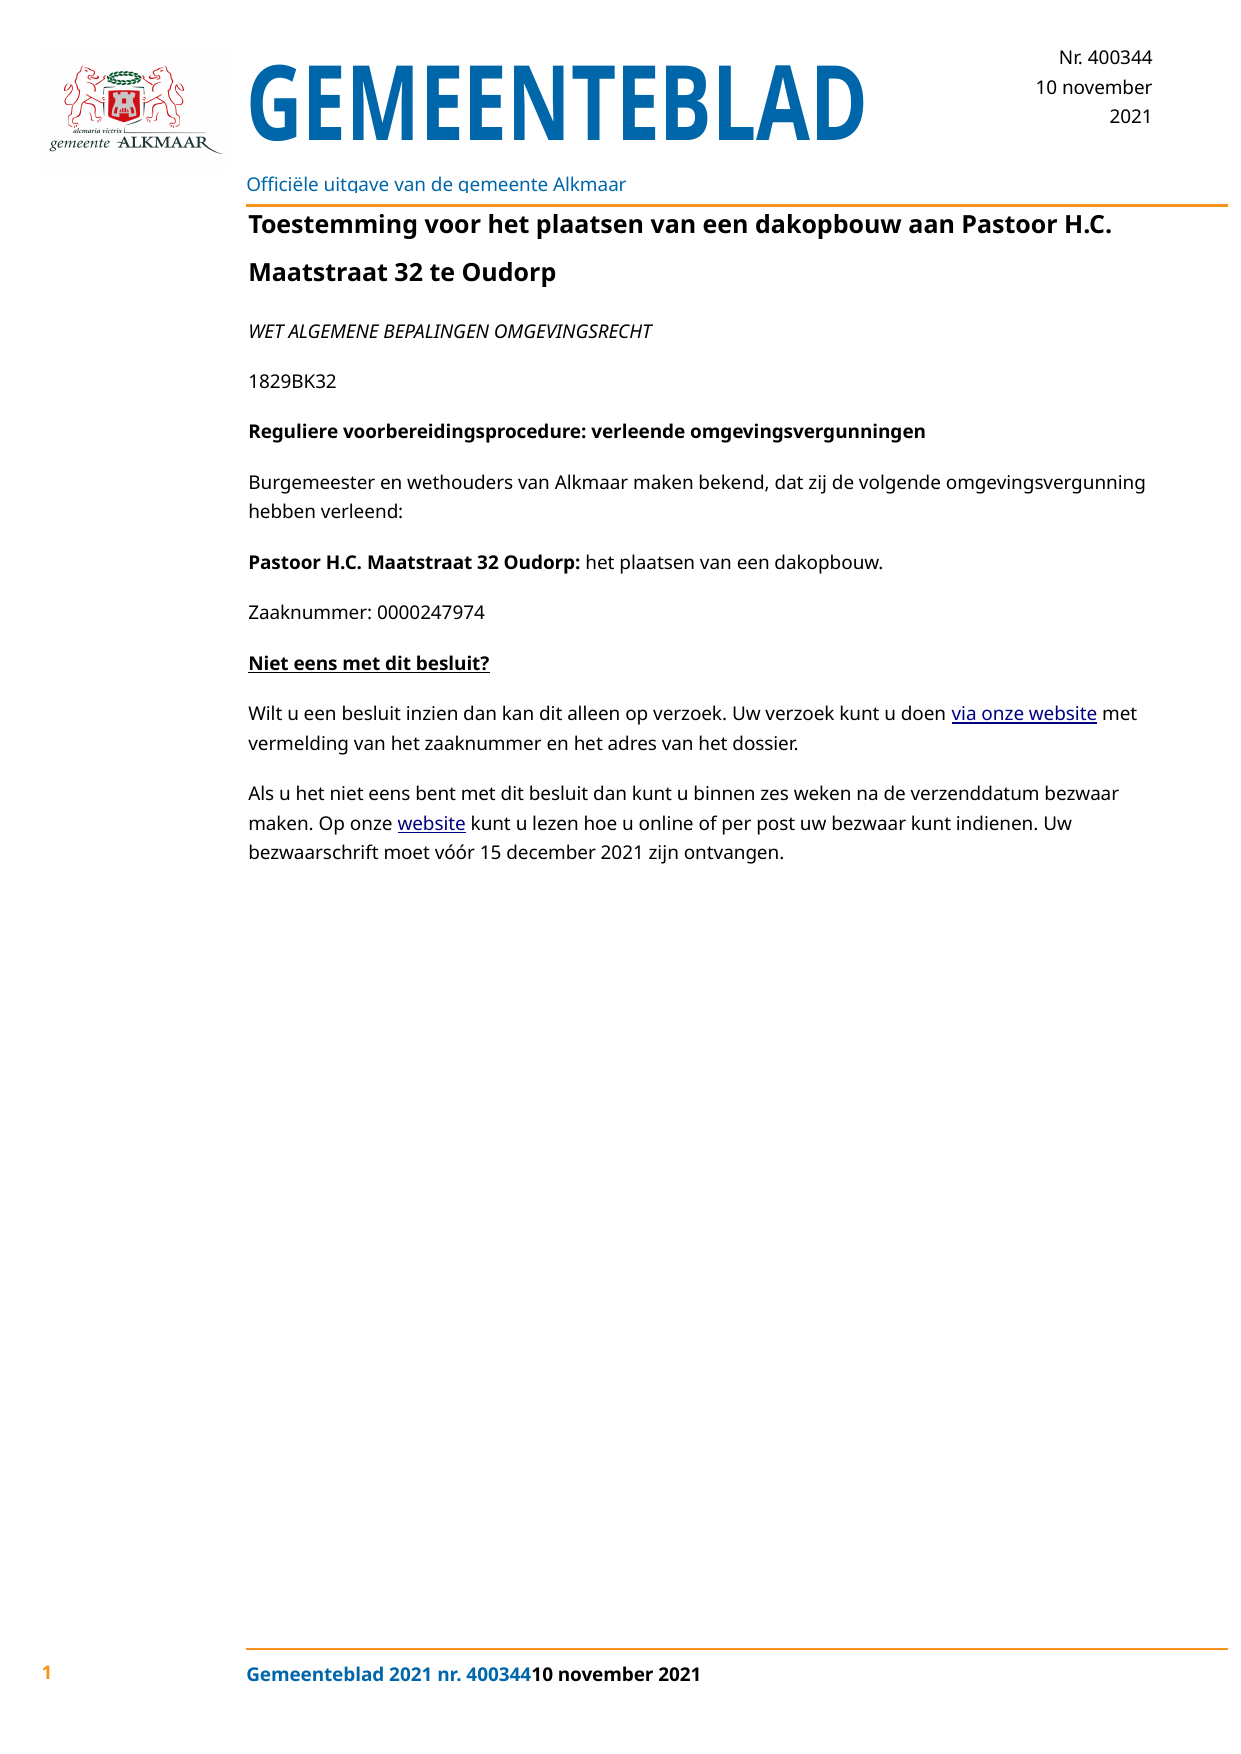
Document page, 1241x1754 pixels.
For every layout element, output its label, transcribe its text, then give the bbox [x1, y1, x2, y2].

text Burgemeester en wethouders van Alkmaar maken bekend, dat zij de volgende omgevingsvergunning hebben verleend: [248, 469, 1152, 524]
text Als u het niet eens bent met dit besluit dan kunt u binnen zes weken na de verzenddatum bezwaar maken. Op onze website kunt u lezen hoe u online of per post uw bezwaar kunt indienen. Uw bezwaarschrift moet vóór 15 december 2021 zijn ontvangen. [248, 780, 1152, 865]
text Wilt u een besluit inzien dan kan dit alleen op verzoek. Uw verzoek kunt u doen via onze website met vermelding van het zaaknummer en het adres van het dossier. [248, 700, 1152, 756]
text 1829BK32 [248, 368, 1152, 394]
text Reguliere voorbereidingsprocedure: verleende omgevingsvergunningen [248, 419, 1152, 444]
text Pastoor H.C. Maatstraat 32 Oudorp: het plaatsen van een dakopbouw. [248, 549, 1152, 575]
picture [41, 47, 231, 172]
text Zaaknummer: 0000247974 [248, 599, 1152, 625]
text Toestemming voor het plaatsen van een dakopbouw aan Pastoor H.C. Maatstraat 32 te Oudorp [248, 207, 1152, 288]
text Niet eens met dit besluit? [248, 650, 1152, 676]
text WET ALGEMENE BEPALINGEN OMGEVINGSRECHT [248, 318, 1152, 344]
